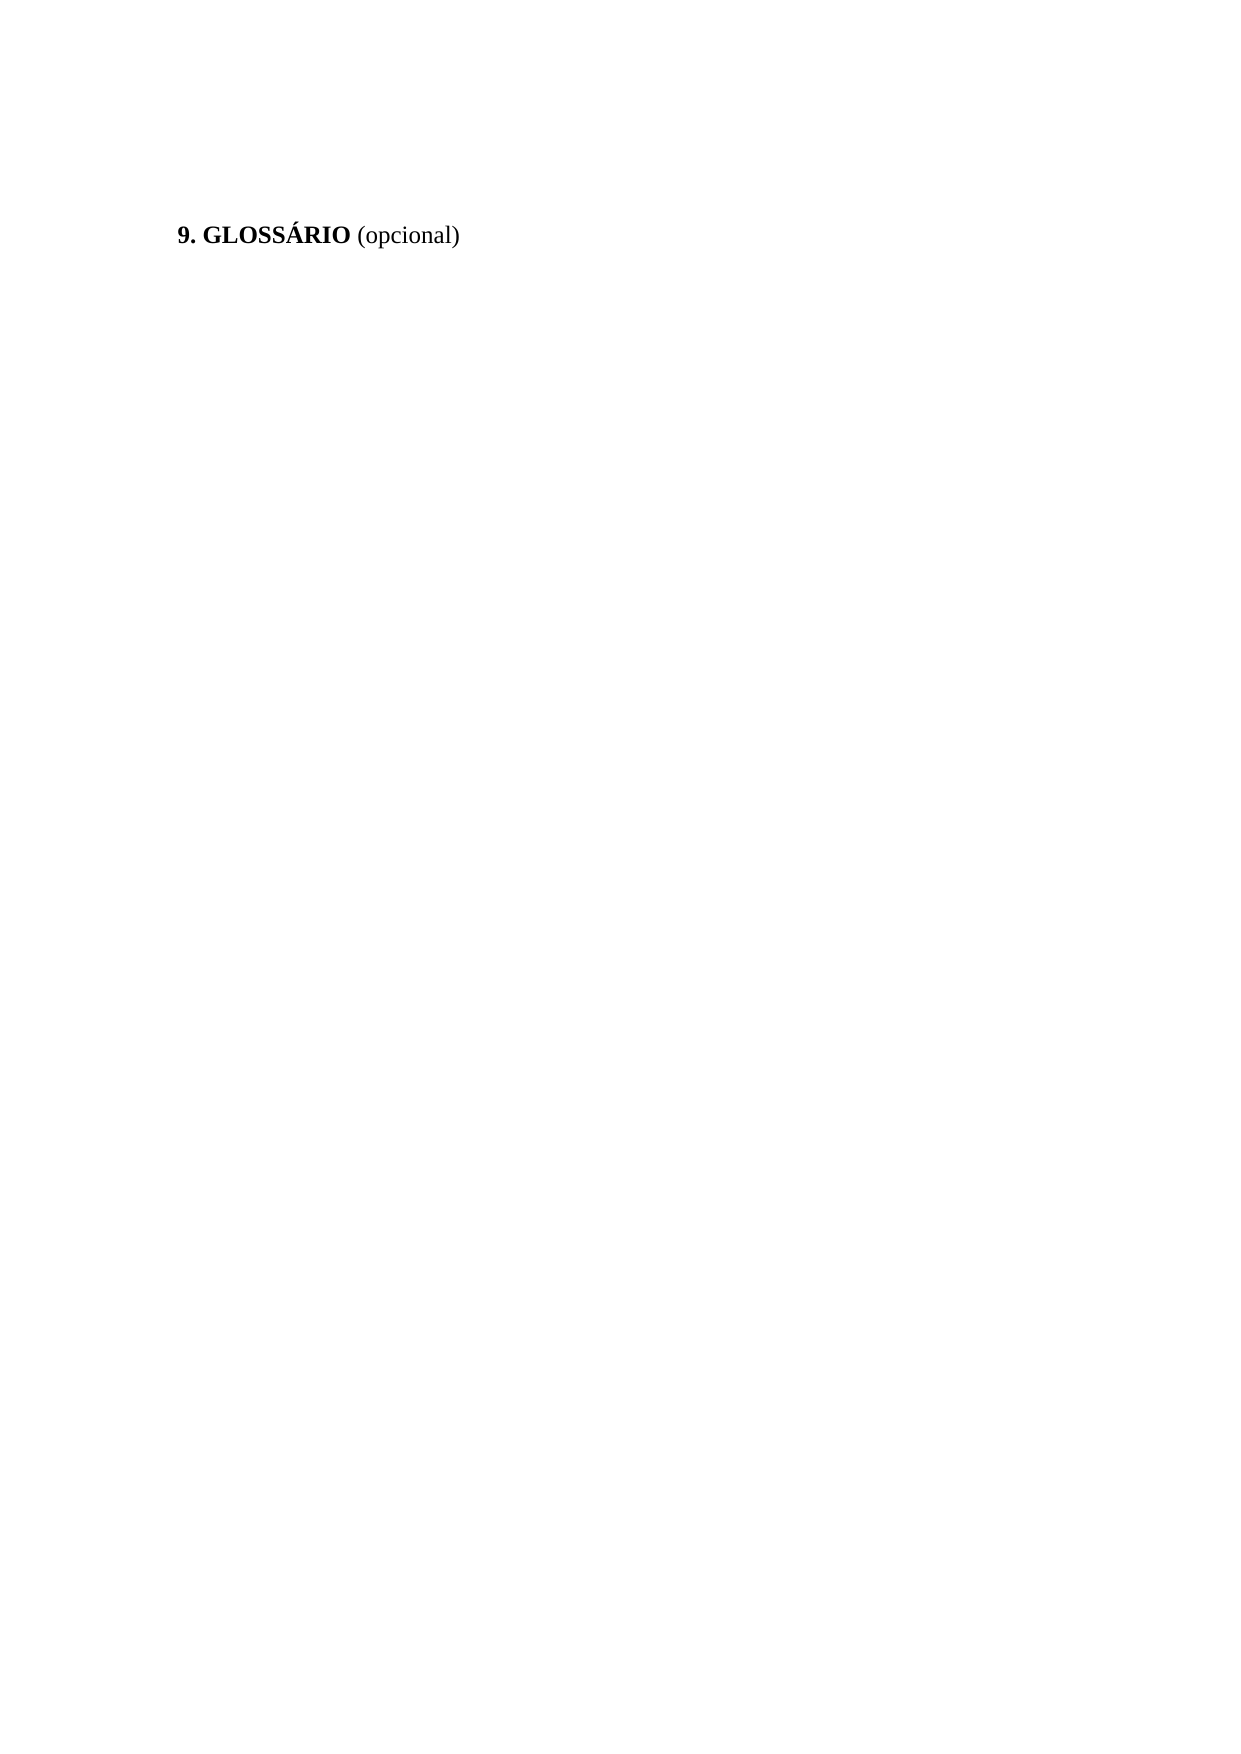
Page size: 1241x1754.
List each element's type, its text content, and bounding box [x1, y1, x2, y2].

text 9. GLOSSÁRIO (opcional) [177, 220, 1122, 249]
